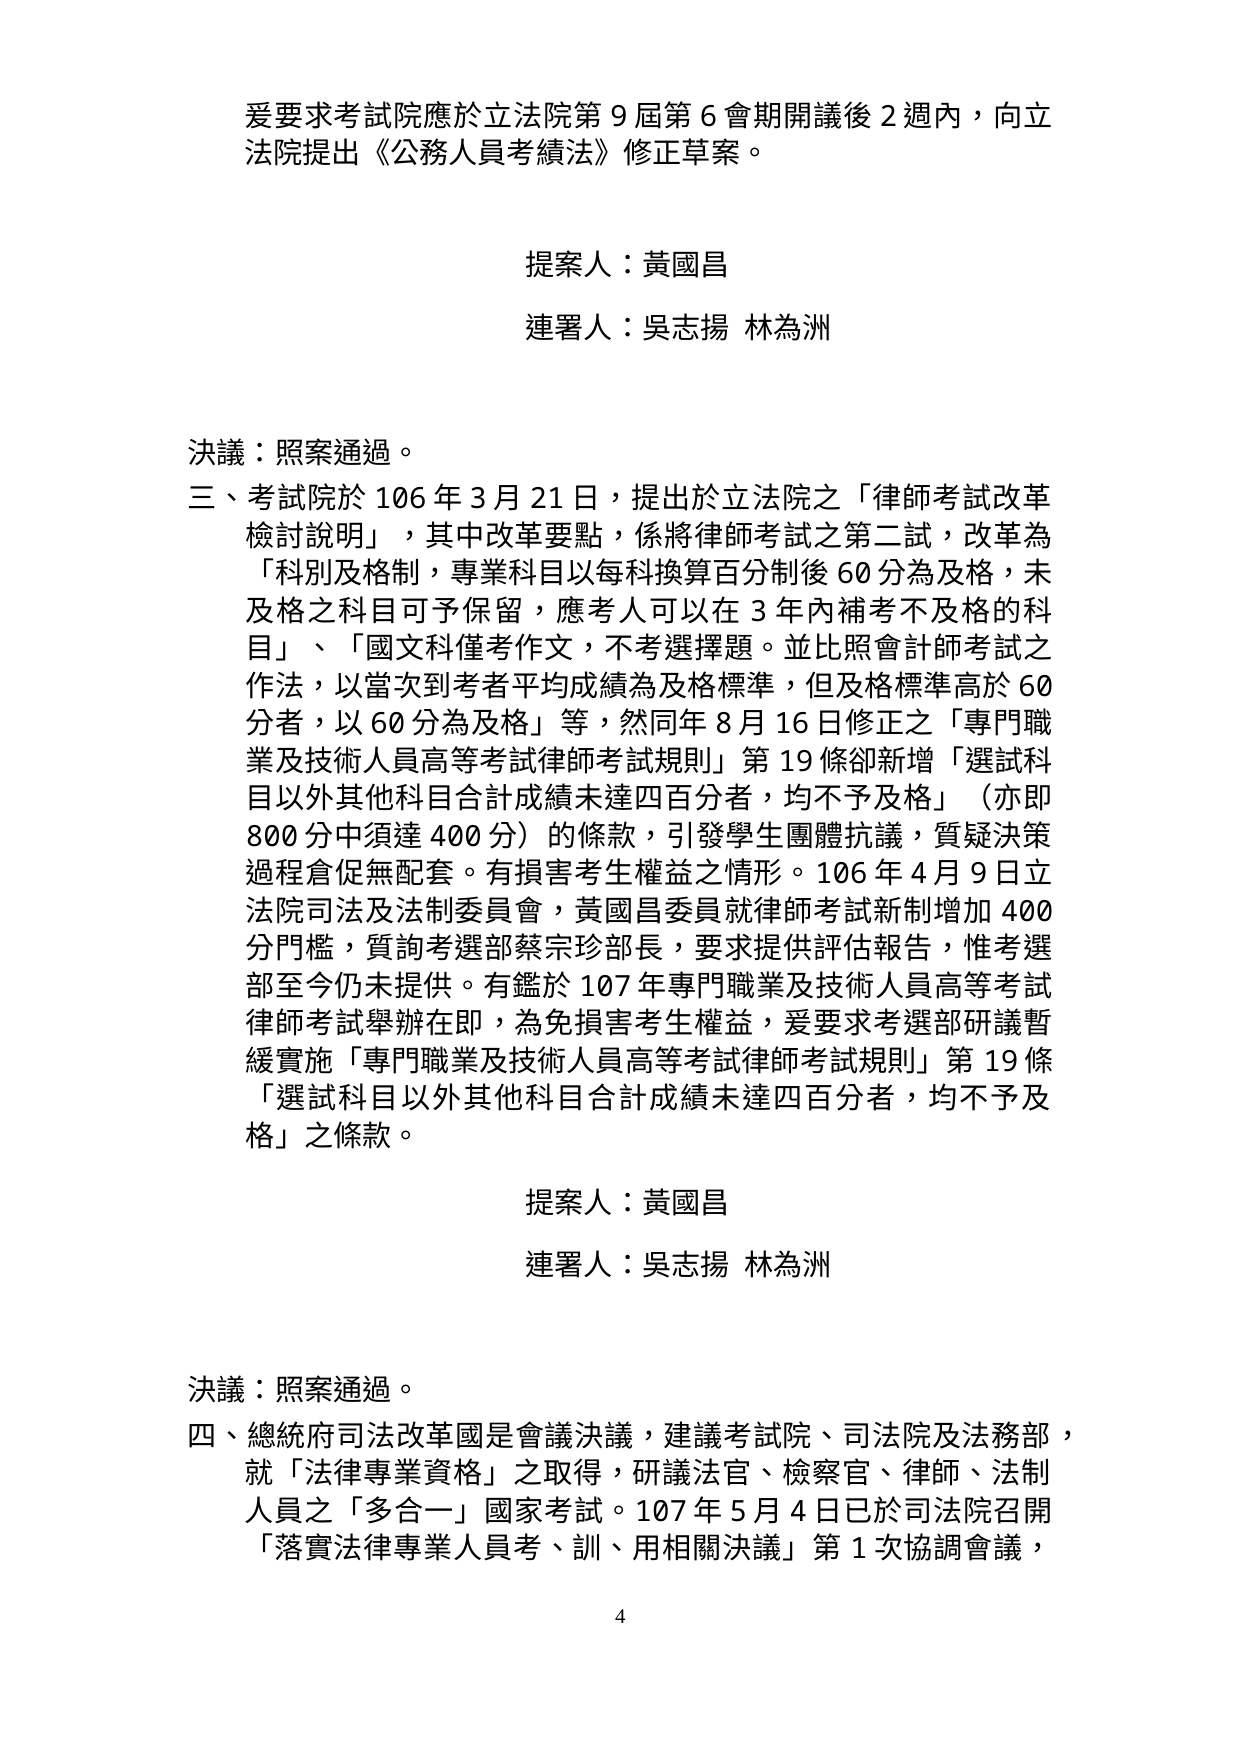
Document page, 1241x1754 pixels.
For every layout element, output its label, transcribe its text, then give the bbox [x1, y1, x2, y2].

text 決議：照案通過。 [187, 1346, 1053, 1409]
text 提案人：黃國昌 [525, 1159, 1043, 1221]
text 爰要求考試院應於立法院第9屆第6會期開議後2週內，向立法院提出《公務人員考績法》修正草案。 [187, 96, 1053, 171]
text 提案人：黃國昌 [525, 221, 1043, 284]
text 連署人：吳志揚 林為洲 [525, 1221, 1043, 1284]
text 連署人：吳志揚 林為洲 [525, 284, 1043, 346]
text 三、考試院於106年3月21日，提出於立法院之「律師考試改革檢討說明」，其中改革要點，係將律師考試之第二試，改革為「科別及格制，專業科目以每科換算百分制後60分為及格，未及格之科目可予保留，應考人可以在3年內補考不及格的科目」、「國文科僅考作文，不考選擇題。並比照會計師考試之作法，以當次到考者平均成績為及格標準，但及格標準高於60分者，以60分為及格」等，然同年8月16日修正之「專門職業及技術人員高等考試律師考試規則」第19條卻新增「選試科目以外其他科目合計成績未達四百分者，均不予及格」（亦即800分中須達400分）的條款，引發學生團體抗議，質疑決策過程倉促無配套。有損害考生權益之情形。106年4月9日立法院司法及法制委員會，黃國昌委員就律師考試新制增加400分門檻，質詢考選部蔡宗珍部長，要求提供評估報告，惟考選部至今仍未提供。有鑑於107年專門職業及技術人員高等考試律師考試舉辦在即，為免損害考生權益，爰要求考選部研議暫緩實施「專門職業及技術人員高等考試律師考試規則」第19條「選試科目以外其他科目合計成績未達四百分者，均不予及格」之條款。 [187, 479, 1053, 1154]
text 四、總統府司法改革國是會議決議，建議考試院、司法院及法務部，就「法律專業資格」之取得，研議法官、檢察官、律師、法制人員之「多合一」國家考試。107年5月4日已於司法院召開「落實法律專業人員考、訓、用相關決議」第1次協調會議，並於該次會議中，就考試院所擬具之「法律專業人員學考訓用架構草案」進行討論。預計共將召開5場協調會議，第2場將於同年6月15日於考試院舉辦，討論「法律專業資格考試制度」議題。 [187, 1416, 1053, 1566]
text 決議：照案通過。 [187, 409, 1053, 471]
